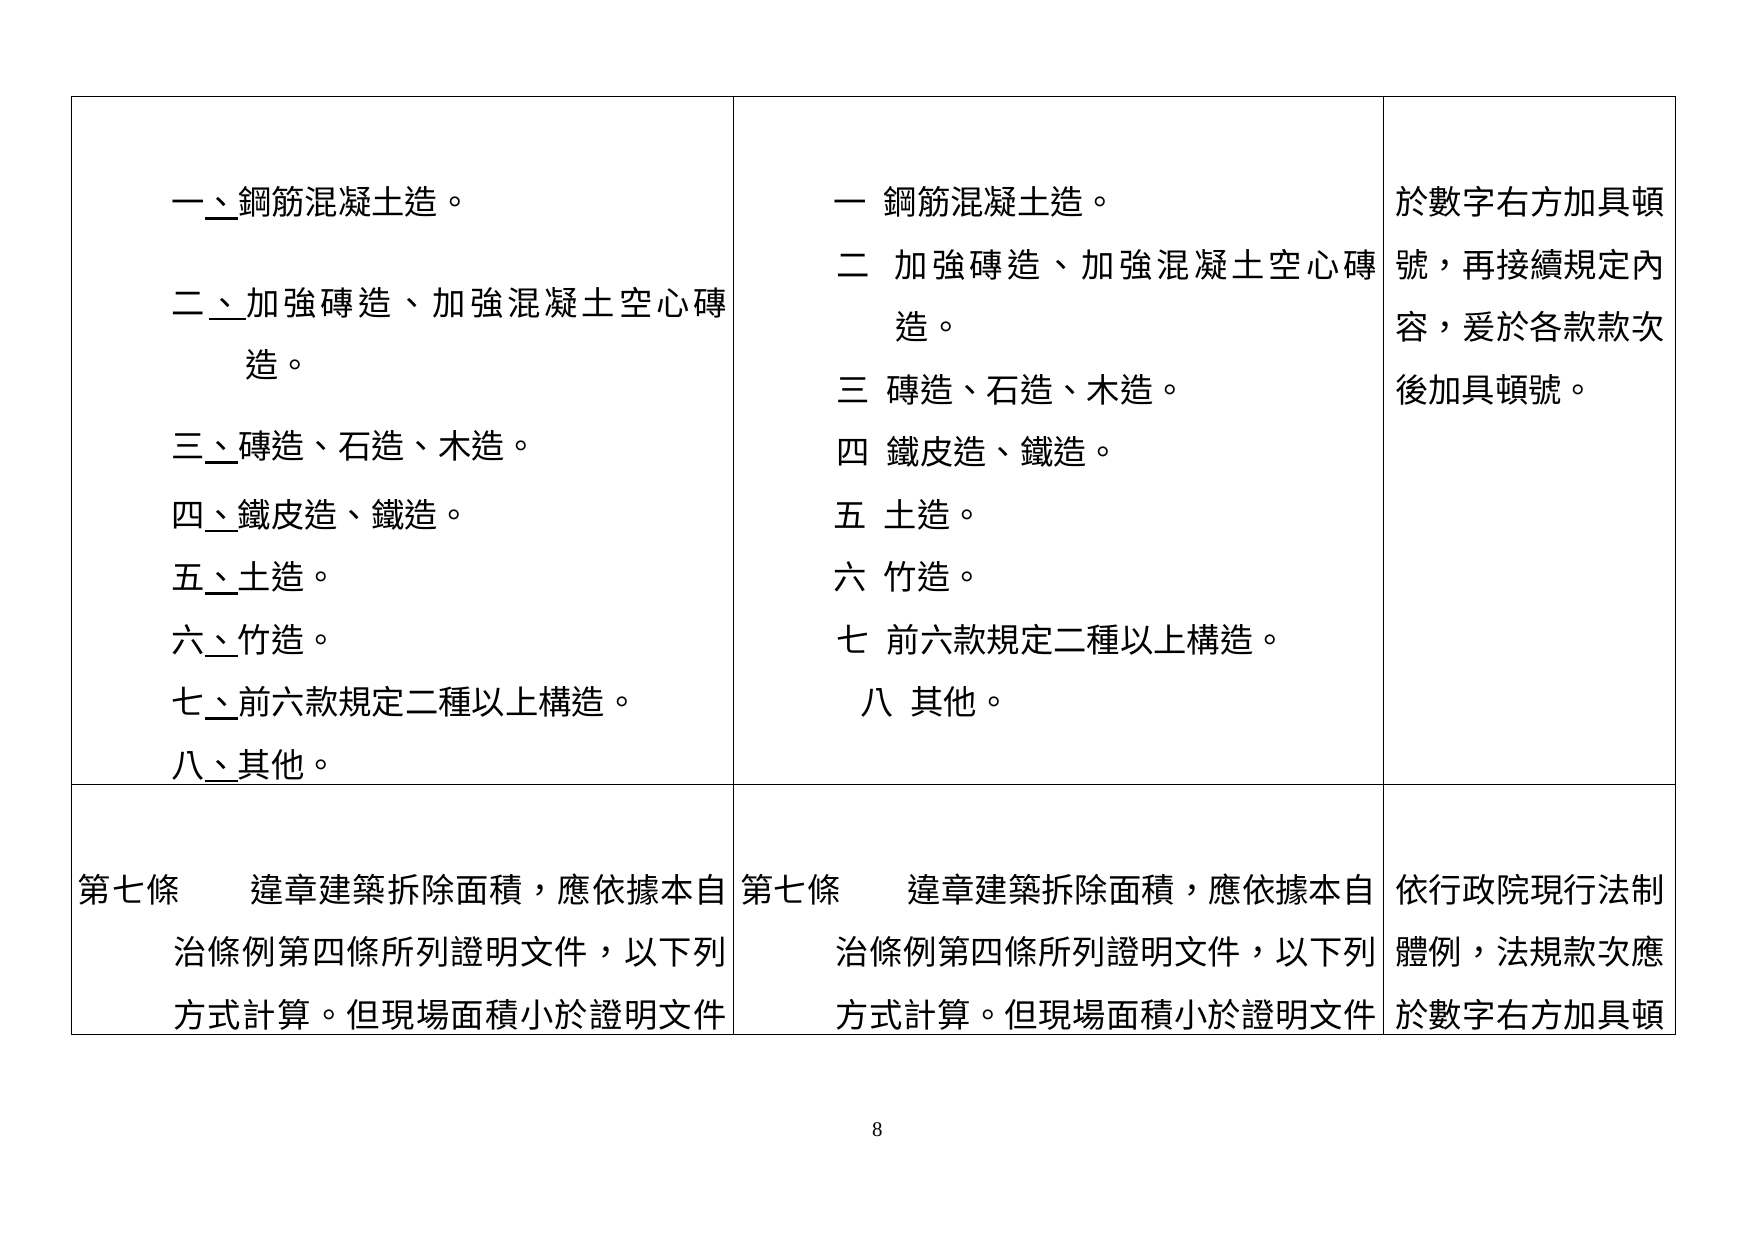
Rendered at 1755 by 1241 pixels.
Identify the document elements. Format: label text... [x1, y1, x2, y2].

table_cell 第七條 違章建築拆除面積，應依據本自治條例第四條所列證明文件，以下列方式計算。但現場面積小於證明文件 [734, 785, 1383, 1033]
table_cell 一 鋼筋混凝土造。 二 加強磚造、加強混凝土空心磚造。 三 磚造、石造、木造。 四 鐵皮造、鐵造。 五 土造。 六 竹造。 七 前六款規定二種以上構造。 八 其他。 [734, 97, 1383, 783]
table_cell 一、鋼筋混凝土造。 二、加強磚造、加強混凝土空心磚造。 三、磚造、石造、木造。 四、鐵皮造、鐵造。 五、土造。 六、竹造。 七、前六款規定二種以上構造。 八、其他。 [72, 97, 733, 783]
table_cell 依行政院現行法制體例，法規款次應於數字右方加具頓 [1384, 785, 1675, 1033]
table_cell 於數字右方加具頓號，再接續規定內容，爰於各款款次後加具頓號。 [1384, 97, 1675, 783]
table_cell 第七條 違章建築拆除面積，應依據本自治條例第四條所列證明文件，以下列方式計算。但現場面積小於證明文件 [72, 785, 733, 1033]
